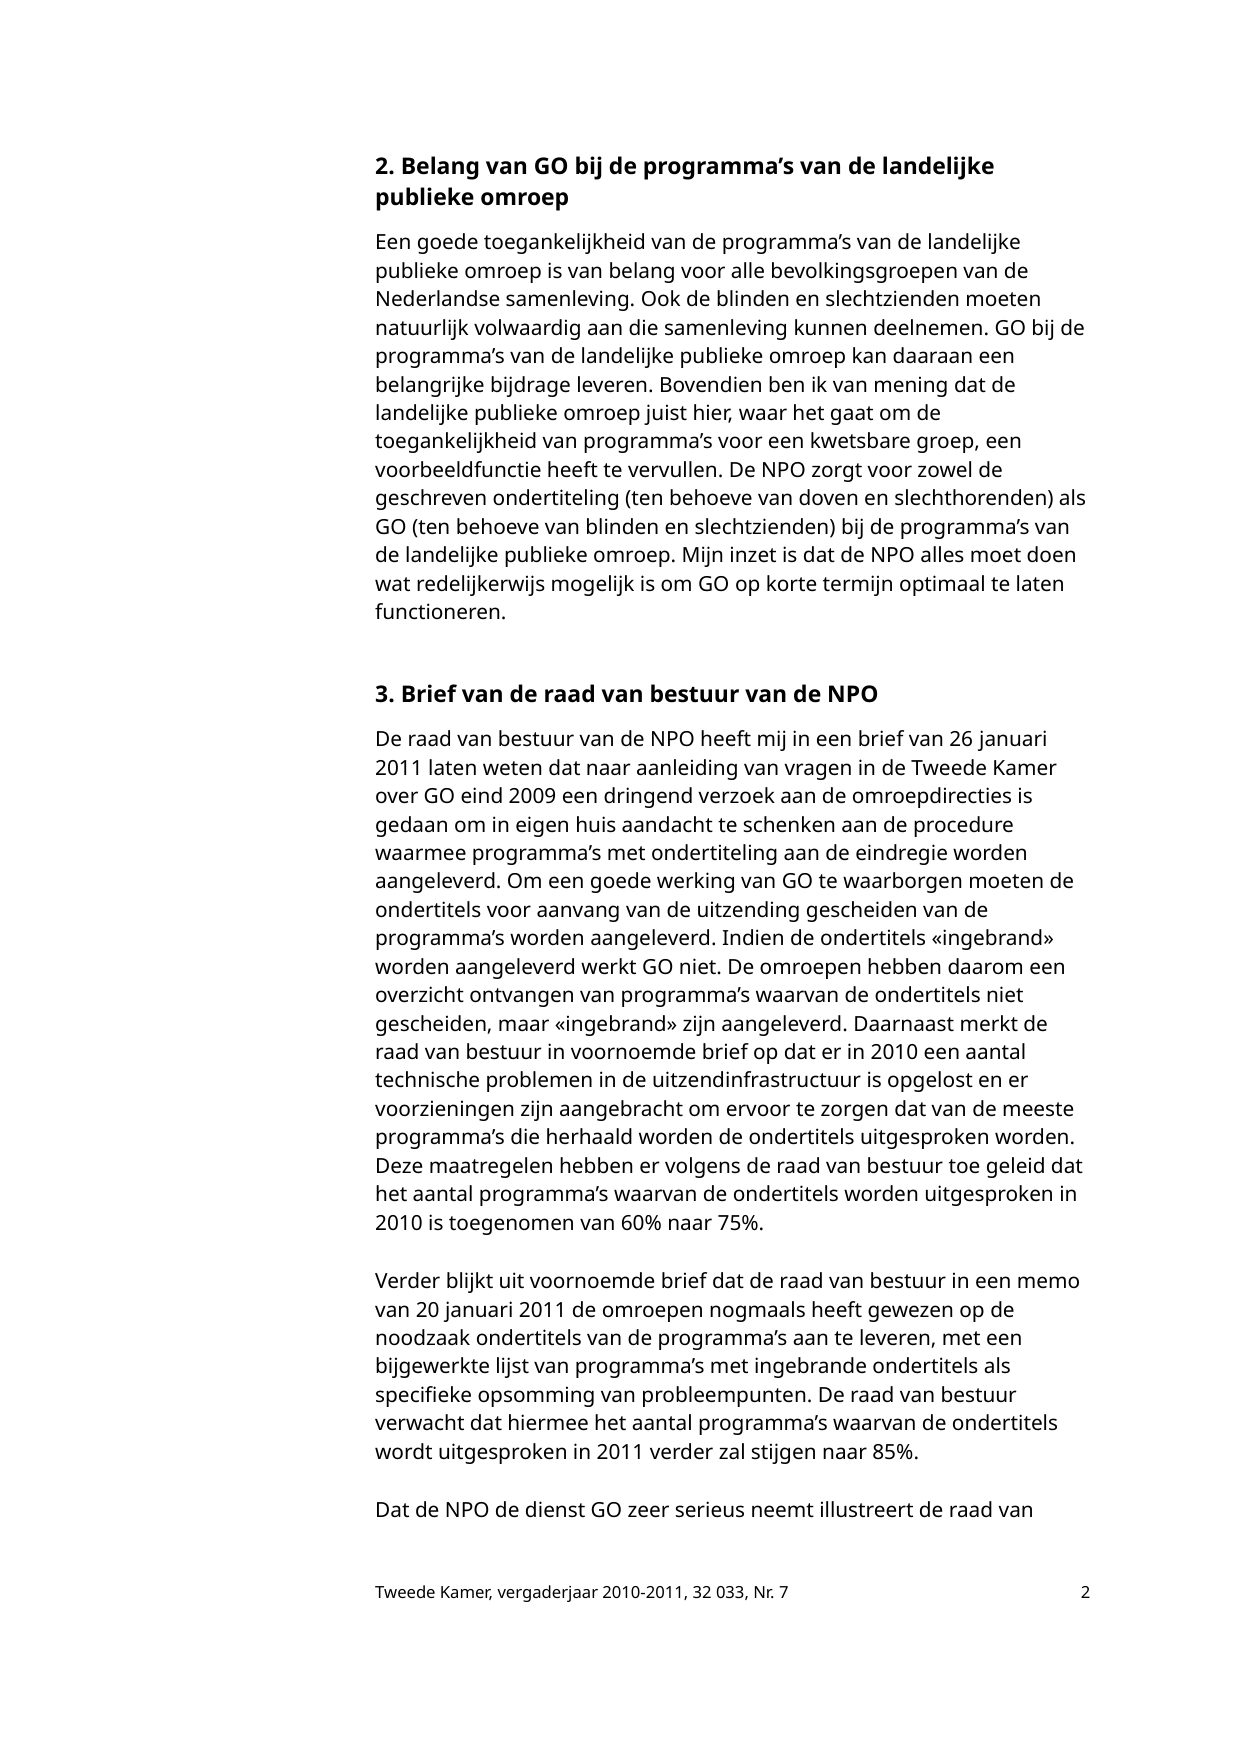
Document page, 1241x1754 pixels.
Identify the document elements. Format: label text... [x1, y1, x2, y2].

text Dat de NPO de dienst GO zeer serieus neemt illustreert de raad van [375, 1495, 1090, 1524]
subtitle 3. Brief van de raad van bestuur van de NPO [375, 678, 1090, 709]
text Een goede toegankelijkheid van de programma’s van de landelijke publieke omroep is van belang voor alle bevolkingsgroepen van de Nederlandse samenleving. Ook de blinden en slechtzienden moeten natuurlijk volwaardig aan die samenleving kunnen deelnemen. GO bij de programma’s van de landelijke publieke omroep kan daaraan een belangrijke bijdrage leveren. Bovendien ben ik van mening dat de landelijke publieke omroep juist hier, waar het gaat om de toegankelijkheid van programma’s voor een kwetsbare groep, een voorbeeldfunctie heeft te vervullen. De NPO zorgt voor zowel de geschreven ondertiteling (ten behoeve van doven en slechthorenden) als GO (ten behoeve van blinden en slechtzienden) bij de programma’s van de landelijke publieke omroep. Mijn inzet is dat de NPO alles moet doen wat redelijkerwijs mogelijk is om GO op korte termijn optimaal te laten functioneren. [375, 227, 1090, 626]
text Verder blijkt uit voornoemde brief dat de raad van bestuur in een memo van 20 januari 2011 de omroepen nogmaals heeft gewezen op de noodzaak ondertitels van de programma’s aan te leveren, met een bijgewerkte lijst van programma’s met ingebrande ondertitels als specifieke opsomming van probleempunten. De raad van bestuur verwacht dat hiermee het aantal programma’s waarvan de ondertitels wordt uitgesproken in 2011 verder zal stijgen naar 85%. [375, 1266, 1090, 1465]
text De raad van bestuur van de NPO heeft mij in een brief van 26 januari 2011 laten weten dat naar aanleiding van vragen in de Tweede Kamer over GO eind 2009 een dringend verzoek aan de omroepdirecties is gedaan om in eigen huis aandacht te schenken aan de procedure waarmee programma’s met ondertiteling aan de eindregie worden aangeleverd. Om een goede werking van GO te waarborgen moeten de ondertitels voor aanvang van de uitzending gescheiden van de programma’s worden aangeleverd. Indien de ondertitels «ingebrand» worden aangeleverd werkt GO niet. De omroepen hebben daarom een overzicht ontvangen van programma’s waarvan de ondertitels niet gescheiden, maar «ingebrand» zijn aangeleverd. Daarnaast merkt de raad van bestuur in voornoemde brief op dat er in 2010 een aantal technische problemen in de uitzendinfrastructuur is opgelost en er voorzieningen zijn aangebracht om ervoor te zorgen dat van de meeste programma’s die herhaald worden de ondertitels uitgesproken worden. Deze maatregelen hebben er volgens de raad van bestuur toe geleid dat het aantal programma’s waarvan de ondertitels worden uitgesproken in 2010 is toegenomen van 60% naar 75%. [375, 724, 1090, 1236]
subtitle 2. Belang van GO bij de programma’s van de landelijke publieke omroep [375, 150, 1090, 212]
